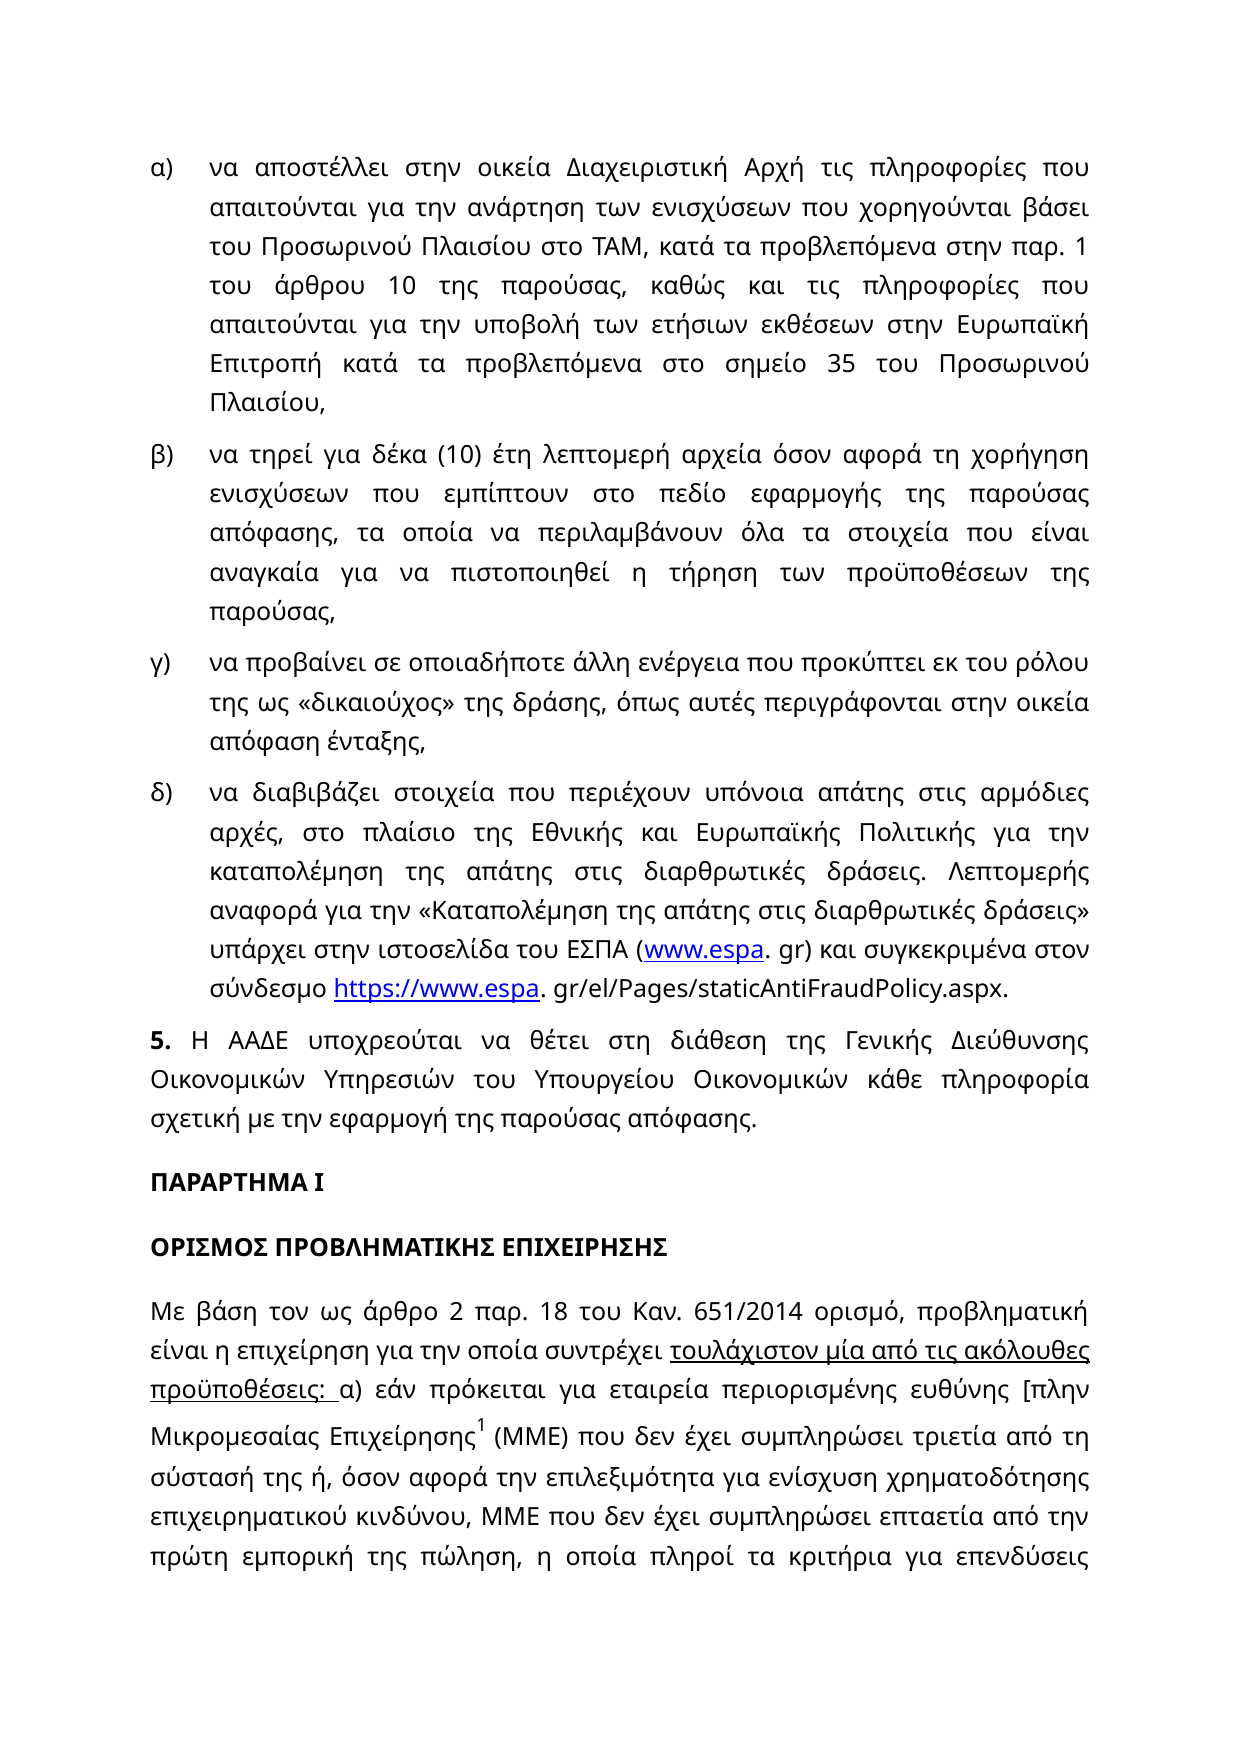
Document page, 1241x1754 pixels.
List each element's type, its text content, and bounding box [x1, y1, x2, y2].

list δ) να διαβιβάζει στοιχεία που περιέχουν υπόνοια απάτης στις αρμόδιες αρχές, στο πλαίσιο της Εθνικής και Ευρωπαϊκής Πολιτικής για την καταπολέμηση της απάτης στις διαρθρωτικές δράσεις. Λεπτομερής αναφορά για την «Καταπολέμηση της απάτης στις διαρθρωτικές δράσεις» υπάρχει στην ιστοσελίδα του ΕΣΠΑ (www.espa. gr) και συγκεκριμένα στον σύνδεσμο https://www.espa. gr/el/Pages/staticAntiFraudPolicy.aspx. [150, 775, 1090, 1005]
text ΟΡΙΣΜΟΣ ΠΡΟΒΛΗΜΑΤΙΚΗΣ ΕΠΙΧΕΙΡΗΣΗΣ [150, 1229, 1090, 1263]
list β) να τηρεί για δέκα (10) έτη λεπτομερή αρχεία όσον αφορά τη χορήγηση ενισχύσεων που εμπίπτουν στο πεδίο εφαρμογής της παρούσας απόφασης, τα οποία να περιλαμβάνουν όλα τα στοιχεία που είναι αναγκαία για να πιστοποιηθεί η τήρηση των προϋποθέσεων της παρούσας, [150, 437, 1090, 627]
text ΠΑΡΑΡΤΗΜΑ Ι [150, 1165, 1090, 1199]
list γ) να προβαίνει σε οποιαδήποτε άλλη ενέργεια που προκύπτει εκ του ρόλου της ως «δικαιούχος» της δράσης, όπως αυτές περιγράφονται στην οικεία απόφαση ένταξης, [150, 645, 1090, 757]
list α) να αποστέλλει στην οικεία Διαχειριστική Αρχή τις πληροφορίες που απαιτούνται για την ανάρτηση των ενισχύσεων που χορηγούνται βάσει του Προσωρινού Πλαισίου στο ΤΑΜ, κατά τα προβλεπόμενα στην παρ. 1 του άρθρου 10 της παρούσας, καθώς και τις πληροφορίες που απαιτούνται για την υποβολή των ετήσιων εκθέσεων στην Ευρωπαϊκή Επιτροπή κατά τα προβλεπόμενα στο σημείο 35 του Προσωρινού Πλαισίου, [150, 150, 1090, 419]
text 5. Η ΑΑΔΕ υποχρεούται να θέτει στη διάθεση της Γενικής Διεύθυνσης Οικονομικών Υπηρεσιών του Υπουργείου Οικονομικών κάθε πληροφορία σχετική με την εφαρμογή της παρούσας απόφασης. [150, 1022, 1090, 1135]
text Με βάση τον ως άρθρο 2 παρ. 18 του Καν. 651/2014 ορισμό, προβληματική είναι η επιχείρηση για την οποία συντρέχει τουλάχιστον μία από τις ακόλουθες προϋποθέσεις: α) εάν πρόκειται για εταιρεία περιορισμένης ευθύνης [πλην Μικρομεσαίας Επιχείρησης1 (ΜΜΕ) που δεν έχει συμπληρώσει τριετία από τη σύστασή της ή, όσον αφορά την επιλεξιμότητα για ενίσχυση χρηματοδότησης επιχειρηματικού κινδύνου, ΜΜΕ που δεν έχει συμπληρώσει επταετία από την πρώτη εμπορική της πώληση, η οποία πληροί τα κριτήρια για επενδύσεις χρηματοδότησης επιχειρηματικού κινδύνου κατόπιν ελέγχου με τη δέουσα επιμέλεια από τον επιλεγμένο ενδιάμεσο χρηματοπιστωτικό οργανισμό], όταν έχει απολεσθεί πάνω από το ήμισυ του εγγεγραμμένου της κεφαλαίου λόγω συσσωρευμένων ζημιών. Αυτό ισχύει όταν από την αφαίρεση των συσσωρευμένων ζημιών από τα αποθεματικά (και όλα τα άλλα στοιχεία που θεωρούνται εν γένει ως μέρος των ιδίων κεφαλαίων της εταιρείας) προκύπτει αρνητικό σωρευτικό ποσό που υπερβαίνει το ήμισυ του εγγεγραμμένου κεφαλαίου. Για την εφαρμογή της παρούσας διάταξης, ο όρος «εταιρεία περιορισμένης ευθύνης» παραπέμπει ειδικότερα στα είδη εταιρειών που αναφέρονται στο παράρτημα I της οδηγίας 2013/34/ΕΕ του Ευρωπαϊκού Κοινοβουλίου και του Συμβουλίου και ο όρος «κεφάλαιο» περιλαμβάνει, ενδεχομένως, και κάθε διαφορά από έκδοση υπέρ το άρτιο [150, 1293, 1090, 1572]
